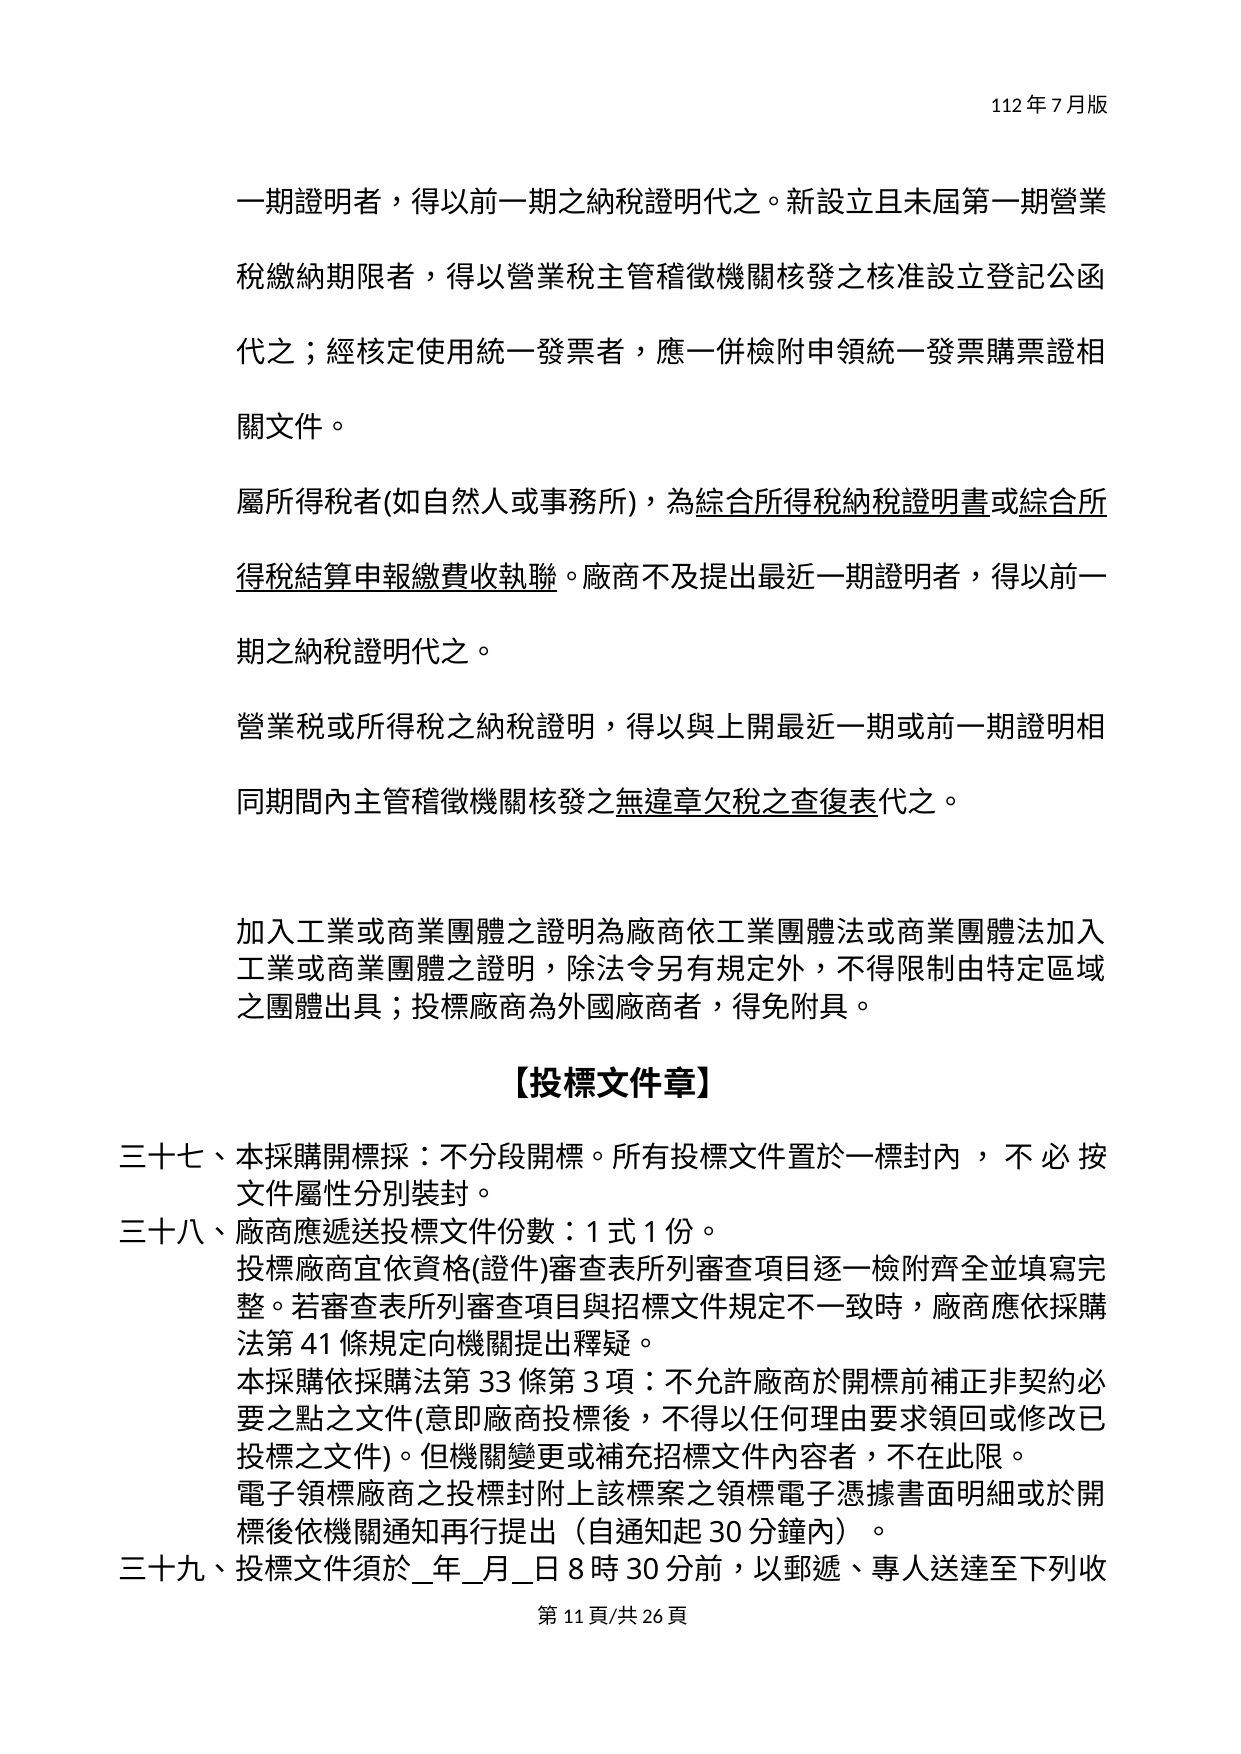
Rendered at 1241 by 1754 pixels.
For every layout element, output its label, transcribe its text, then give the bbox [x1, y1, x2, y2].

text 電子領標廠商之投標封附上該標案之領標電子憑據書面明細或於開標後依機關通知再行提出（自通知起30分鐘內）。 [236, 1475, 1107, 1550]
text 屬所得稅者(如自然人或事務所)，為綜合所得稅納稅證明書或綜合所得稅結算申報繳費收執聯。廠商不及提出最近一期證明者，得以前一期之納稅證明代之。 [236, 462, 1107, 687]
text 營業税或所得稅之納稅證明，得以與上開最近一期或前一期證明相同期間內主管稽徵機關核發之無違章欠稅之查復表代之。 [236, 687, 1107, 837]
subtitle 【投標文件章】 [118, 1043, 1107, 1118]
text 一期證明者，得以前一期之納稅證明代之。新設立且未屆第一期營業稅繳納期限者，得以營業稅主管稽徵機關核發之核准設立登記公函代之；經核定使用統一發票者，應一併檢附申領統一發票購票證相關文件。 [236, 162, 1107, 462]
list 本採購開標採：不分段開標。所有投標文件置於一標封內 ，不必按文件屬性分別裝封。 [118, 1137, 1107, 1212]
text 加入工業或商業團體之證明為廠商依工業團體法或商業團體法加入工業或商業團體之證明，除法令另有規定外，不得限制由特定區域之團體出具；投標廠商為外國廠商者，得免附具。 [236, 912, 1107, 1025]
text 本採購依採購法第33條第3項：不允許廠商於開標前補正非契約必要之點之文件(意即廠商投標後，不得以任何理由要求領回或修改已投標之文件)。但機關變更或補充招標文件內容者，不在此限。 [236, 1362, 1107, 1475]
text 投標廠商宜依資格(證件)審查表所列審查項目逐一檢附齊全並填寫完整。若審查表所列審查項目與招標文件規定不一致時，廠商應依採購法第41條規定向機關提出釋疑。 [236, 1250, 1107, 1362]
list 投標文件須於 年 月 日8時30分前，以郵遞、專人送達至下列收 [118, 1550, 1107, 1587]
list 廠商應遞送投標文件份數：1式1份。 [118, 1212, 1107, 1250]
